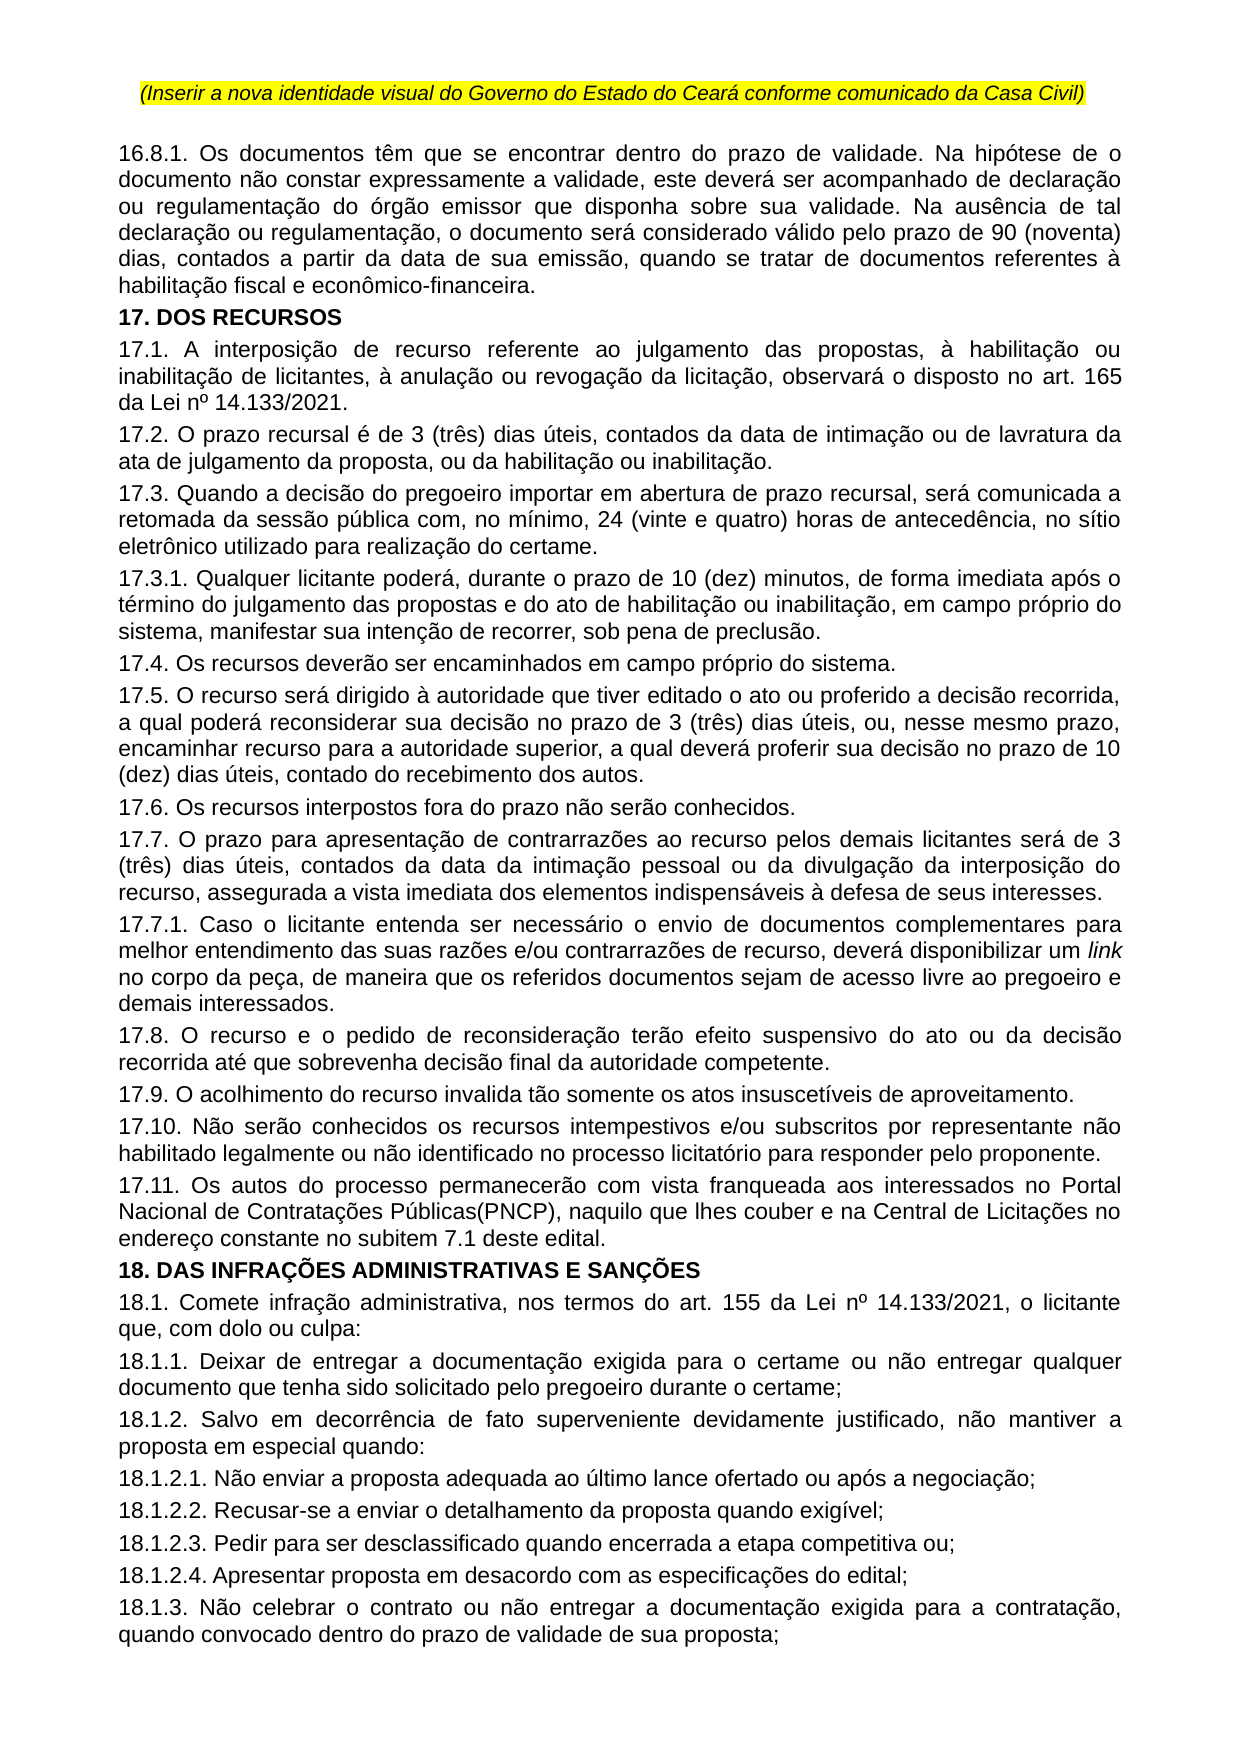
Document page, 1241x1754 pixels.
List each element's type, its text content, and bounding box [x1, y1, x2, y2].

text 17.7. O prazo para apresentação de contrarrazões ao recurso pelos demais licitantes será de 3 (três) dias úteis, contados da data da intimação pessoal ou da divulgação da interposição do recurso, assegurada a vista imediata dos elementos indispensáveis à defesa de seus interesses. [118, 826, 1122, 905]
text 17.3. Quando a decisão do pregoeiro importar em abertura de prazo recursal, será comunicada a retomada da sessão pública com, no mínimo, 24 (vinte e quatro) horas de antecedência, no sítio eletrônico utilizado para realização do certame. [118, 480, 1122, 559]
text 17. DOS RECURSOS [118, 304, 1122, 330]
text 18.1.2.2. Recusar-se a enviar o detalhamento da proposta quando exigível; [118, 1497, 1122, 1524]
text 18.1.3. Não celebrar o contrato ou não entregar a documentação exigida para a contratação, quando convocado dentro do prazo de validade de sua proposta; [118, 1594, 1122, 1647]
text 17.8. O recurso e o pedido de reconsideração terão efeito suspensivo do ato ou da decisão recorrida até que sobrevenha decisão final da autoridade competente. [118, 1022, 1122, 1075]
text 17.11. Os autos do processo permanecerão com vista franqueada aos interessados no Portal Nacional de Contratações Públicas(PNCP), naquilo que lhes couber e na Central de Licitações no endereço constante no subitem 7.1 deste edital. [118, 1172, 1122, 1251]
text 18.1.2.1. Não enviar a proposta adequada ao último lance ofertado ou após a negociação; [118, 1465, 1122, 1491]
text 17.2. O prazo recursal é de 3 (três) dias úteis, contados da data de intimação ou de lavratura da ata de julgamento da proposta, ou da habilitação ou inabilitação. [118, 421, 1122, 474]
text 17.10. Não serão conhecidos os recursos intempestivos e/ou subscritos por representante não habilitado legalmente ou não identificado no processo licitatório para responder pelo proponente. [118, 1113, 1122, 1166]
text 17.9. O acolhimento do recurso invalida tão somente os atos insuscetíveis de aproveitamento. [118, 1081, 1122, 1107]
text 18.1.2.4. Apresentar proposta em desacordo com as especificações do edital; [118, 1562, 1122, 1588]
text 18.1.2.3. Pedir para ser desclassificado quando encerrada a etapa competitiva ou; [118, 1529, 1122, 1556]
text 17.7.1. Caso o licitante entenda ser necessário o envio de documentos complementares para melhor entendimento das suas razões e/ou contrarrazões de recurso, deverá disponibilizar um link no corpo da peça, de maneira que os referidos documentos sejam de acesso livre ao pregoeiro e demais interessados. [118, 911, 1122, 1016]
text 18.1.2. Salvo em decorrência de fato superveniente devidamente justificado, não mantiver a proposta em especial quando: [118, 1406, 1122, 1459]
text 16.8.1. Os documentos têm que se encontrar dentro do prazo de validade. Na hipótese de o documento não constar expressamente a validade, este deverá ser acompanhado de declaração ou regulamentação do órgão emissor que disponha sobre sua validade. Na ausência de tal declaração ou regulamentação, o documento será considerado válido pelo prazo de 90 (noventa) dias, contados a partir da data de sua emissão, quando se tratar de documentos referentes à habilitação fiscal e econômico-financeira. [118, 140, 1122, 298]
text 17.5. O recurso será dirigido à autoridade que tiver editado o ato ou proferido a decisão recorrida, a qual poderá reconsiderar sua decisão no prazo de 3 (três) dias úteis, ou, nesse mesmo prazo, encaminhar recurso para a autoridade superior, a qual deverá proferir sua decisão no prazo de 10 (dez) dias úteis, contado do recebimento dos autos. [118, 682, 1122, 788]
text 17.3.1. Qualquer licitante poderá, durante o prazo de 10 (dez) minutos, de forma imediata após o término do julgamento das propostas e do ato de habilitação ou inabilitação, em campo próprio do sistema, manifestar sua intenção de recorrer, sob pena de preclusão. [118, 565, 1122, 644]
text 17.6. Os recursos interpostos fora do prazo não serão conhecidos. [118, 793, 1122, 820]
text 18.1.1. Deixar de entregar a documentação exigida para o certame ou não entregar qualquer documento que tenha sido solicitado pelo pregoeiro durante o certame; [118, 1348, 1122, 1400]
text 17.4. Os recursos deverão ser encaminhados em campo próprio do sistema. [118, 650, 1122, 676]
text 18. DAS INFRAÇÕES ADMINISTRATIVAS E SANÇÕES [118, 1257, 1122, 1283]
text 17.1. A interposição de recurso referente ao julgamento das propostas, à habilitação ou inabilitação de licitantes, à anulação ou revogação da licitação, observará o disposto no art. 165 da Lei nº 14.133/2021. [118, 336, 1122, 415]
text 18.1. Comete infração administrativa, nos termos do art. 155 da Lei nº 14.133/2021, o licitante que, com dolo ou culpa: [118, 1289, 1122, 1342]
